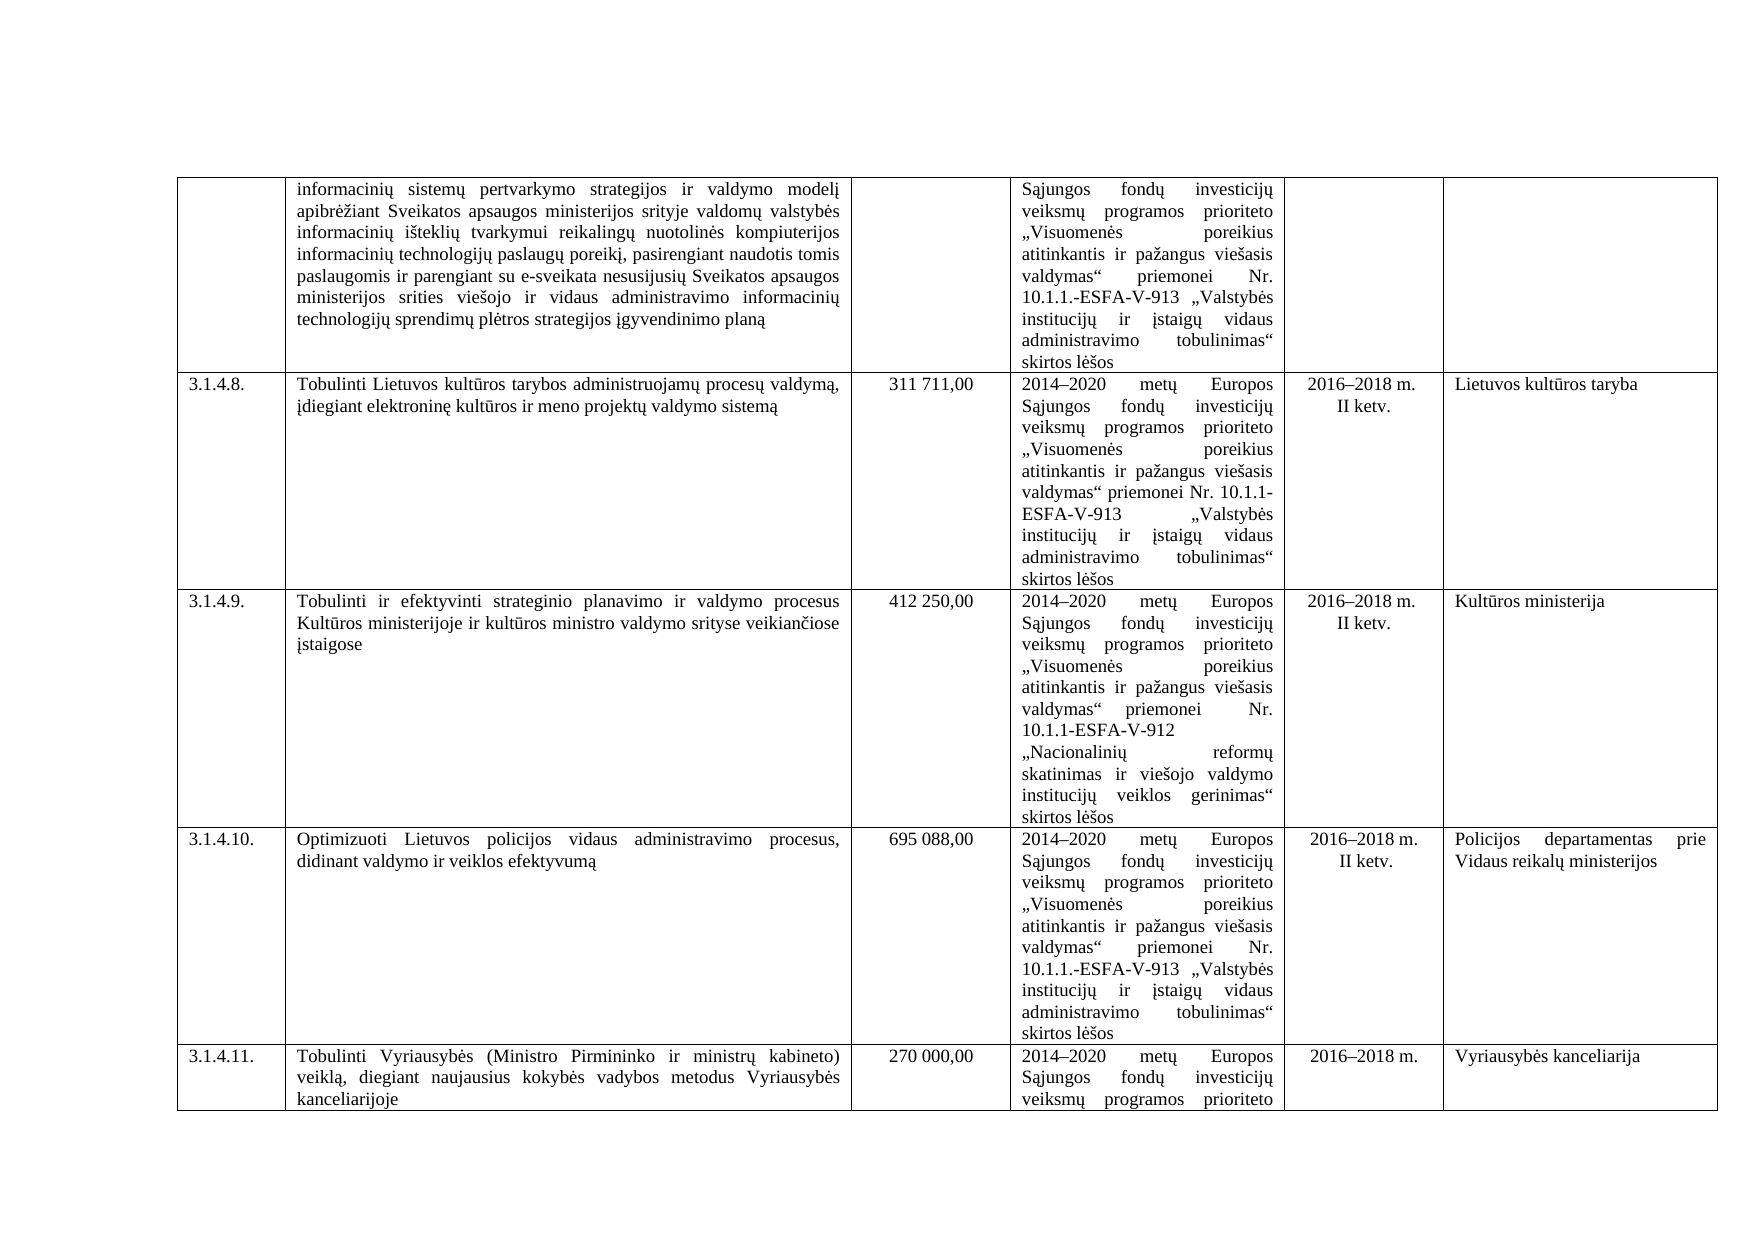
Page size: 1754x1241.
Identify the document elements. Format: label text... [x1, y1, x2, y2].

table_cell 3.1.4.8. [178, 373, 285, 589]
table_cell [1444, 178, 1717, 372]
table_cell 3.1.4.9. [178, 590, 285, 827]
table_cell [178, 178, 285, 372]
table_cell 311 711,00 [852, 373, 1010, 589]
table_cell Tobulinti ir efektyvinti strateginio planavimo ir valdymo procesus Kultūros ministerijoje ir kultūros ministro valdymo srityse veikiančiose įstaigose [286, 590, 851, 827]
table_cell Tobulinti Lietuvos kultūros tarybos administruojamų procesų valdymą, įdiegiant elektroninę kultūros ir meno projektų valdymo sistemą [286, 373, 851, 589]
table_cell Tobulinti Vyriausybės (Ministro Pirmininko ir ministrų kabineto) veiklą, diegiant naujausius kokybės vadybos metodus Vyriausybės kanceliarijoje [286, 1045, 851, 1109]
table_cell 2014–2020 metų Europos Sąjungos fondų investicijų veiksmų programos prioriteto „Visuomenės poreikius atitinkantis ir pažangus viešasis valdymas“ priemonei Nr. 10.1.1.-ESFA-V-913 „Valstybės institucijų ir įstaigų vidaus administravimo tobulinimas“ skirtos lėšos [1011, 828, 1284, 1044]
table_cell [852, 178, 1010, 372]
table_cell Kultūros ministerija [1444, 590, 1717, 827]
table_cell 270 000,00 [852, 1045, 1010, 1109]
table_cell 2014–2020 metų Europos Sąjungos fondų investicijų veiksmų programos prioriteto „Visuomenės poreikius atitinkantis ir pažangus viešasis valdymas“ priemonei Nr. 10.1.1-ESFA-V-913 „Valstybės institucijų ir įstaigų vidaus administravimo tobulinimas“ skirtos lėšos [1011, 373, 1284, 589]
table_cell 695 088,00 [852, 828, 1010, 1044]
table_cell 2016–2018 m. II ketv. [1285, 590, 1443, 827]
table_cell 3.1.4.11. [178, 1045, 285, 1109]
table_cell 2016–2018 m. II ketv. [1285, 373, 1443, 589]
table_cell Vyriausybės kanceliarija [1444, 1045, 1717, 1109]
table_cell Lietuvos kultūros taryba [1444, 373, 1717, 589]
table_cell Policijos departamentas prie Vidaus reikalų ministerijos [1444, 828, 1717, 1044]
table_cell informacinių sistemų pertvarkymo strategijos ir valdymo modelį apibrėžiant Sveikatos apsaugos ministerijos srityje valdomų valstybės informacinių išteklių tvarkymui reikalingų nuotolinės kompiuterijos informacinių technologijų paslaugų poreikį, pasirengiant naudotis tomis paslaugomis ir parengiant su e-sveikata nesusijusių Sveikatos apsaugos ministerijos srities viešojo ir vidaus administravimo informacinių technologijų sprendimų plėtros strategijos įgyvendinimo planą [286, 178, 851, 372]
table_cell 2014–2020 metų Europos Sąjungos fondų investicijų veiksmų programos prioriteto „Visuomenės poreikius atitinkantis ir pažangus viešasis valdymas“ priemonei Nr. 10.1.1-ESFA-V-912 „Nacionalinių reformų skatinimas ir viešojo valdymo institucijų veiklos gerinimas“ skirtos lėšos [1011, 590, 1284, 827]
table_cell 2014–2020 metų Europos Sąjungos fondų investicijų veiksmų programos prioriteto [1011, 1045, 1284, 1109]
table_cell 2016–2018 m. II ketv. [1285, 828, 1443, 1044]
table_cell 2016–2018 m. [1285, 1045, 1443, 1109]
table_cell [1285, 178, 1443, 372]
table_cell Sąjungos fondų investicijų veiksmų programos prioriteto „Visuomenės poreikius atitinkantis ir pažangus viešasis valdymas“ priemonei Nr. 10.1.1.-ESFA-V-913 „Valstybės institucijų ir įstaigų vidaus administravimo tobulinimas“ skirtos lėšos [1011, 178, 1284, 372]
table_cell 412 250,00 [852, 590, 1010, 827]
table_cell Optimizuoti Lietuvos policijos vidaus administravimo procesus, didinant valdymo ir veiklos efektyvumą [286, 828, 851, 1044]
table_cell 3.1.4.10. [178, 828, 285, 1044]
